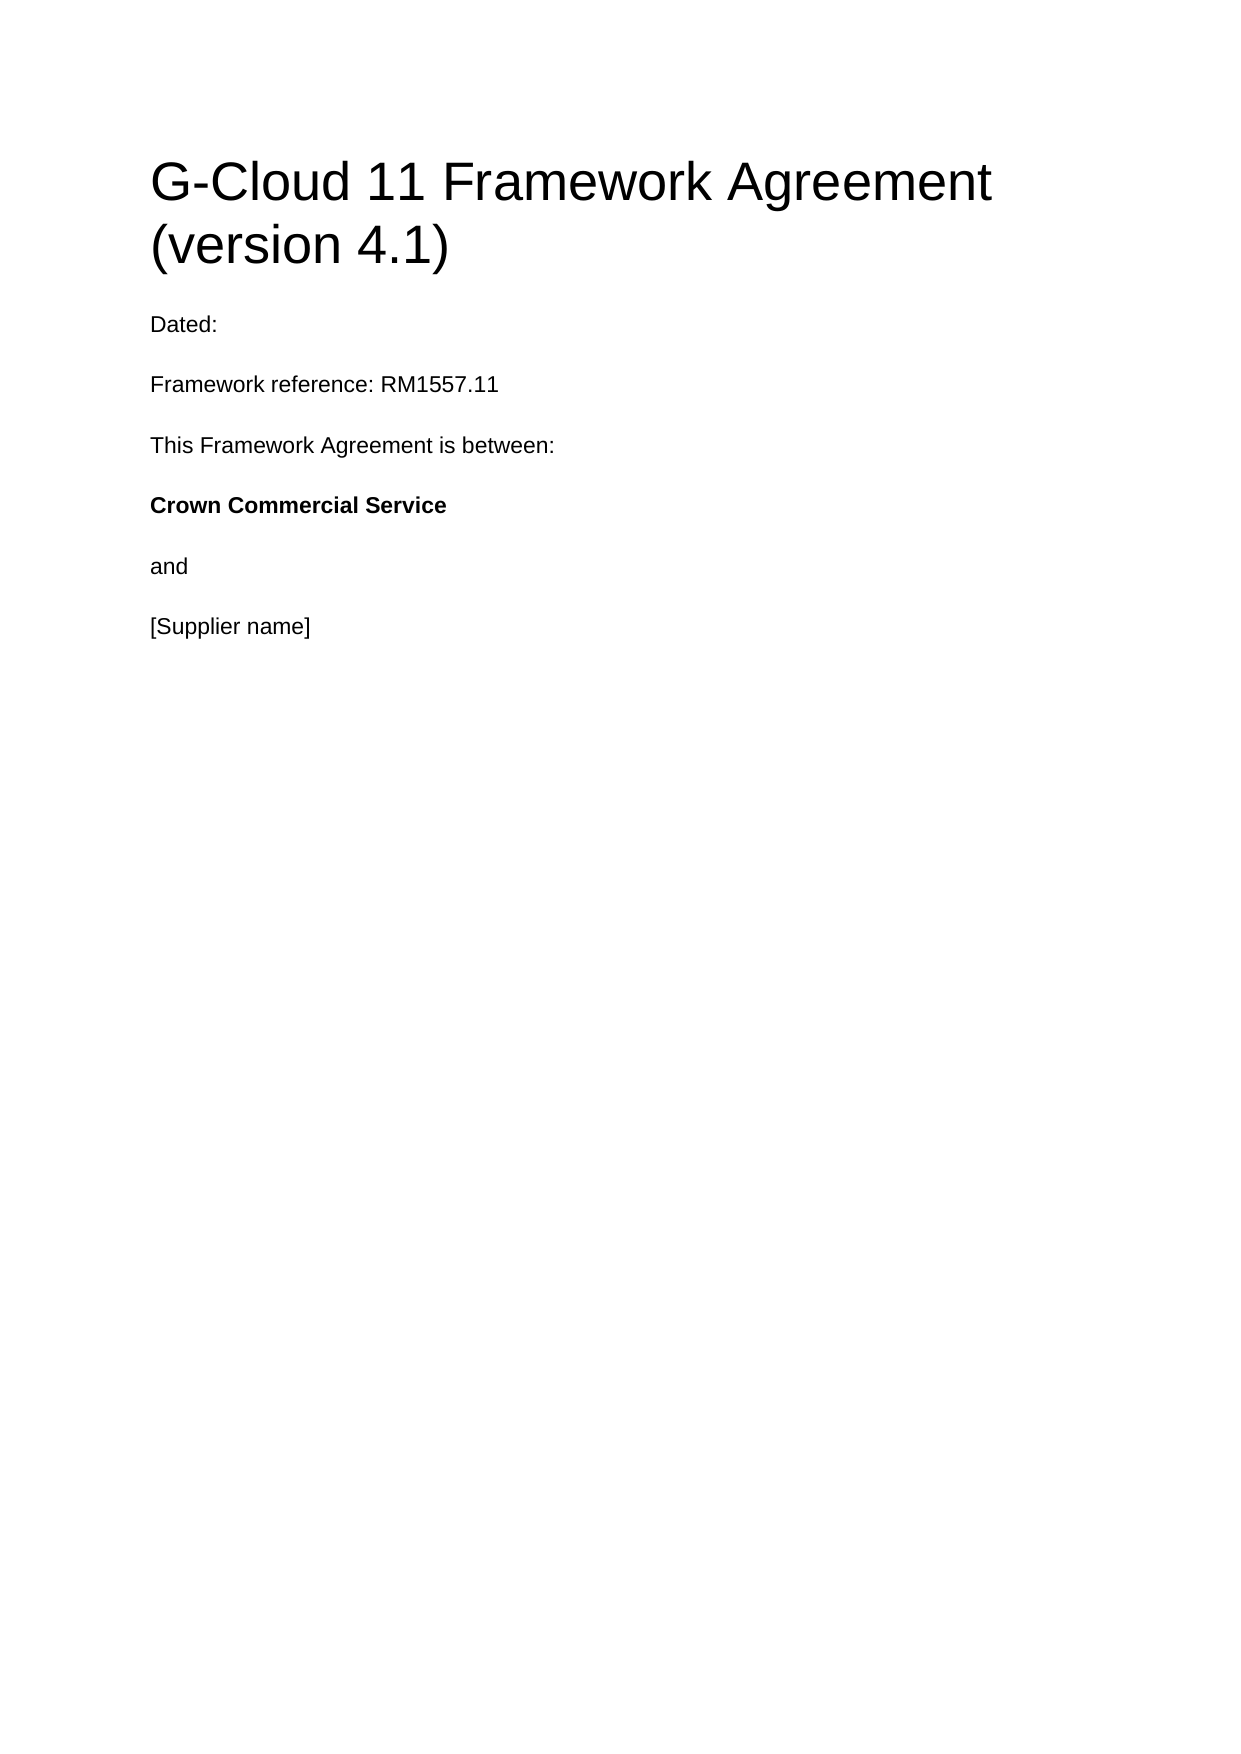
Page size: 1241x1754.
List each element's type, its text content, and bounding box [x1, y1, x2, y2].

text Dated: [150, 311, 1090, 337]
text Crown Commercial Service [150, 492, 1090, 519]
text This Framework Agreement is between: [150, 432, 1090, 458]
text [Supplier name] [150, 613, 1090, 639]
title G-Cloud 11 Framework Agreement (version 4.1) [150, 150, 1090, 274]
text and [150, 553, 1090, 579]
text Framework reference: RM1557.11 [150, 371, 1090, 398]
